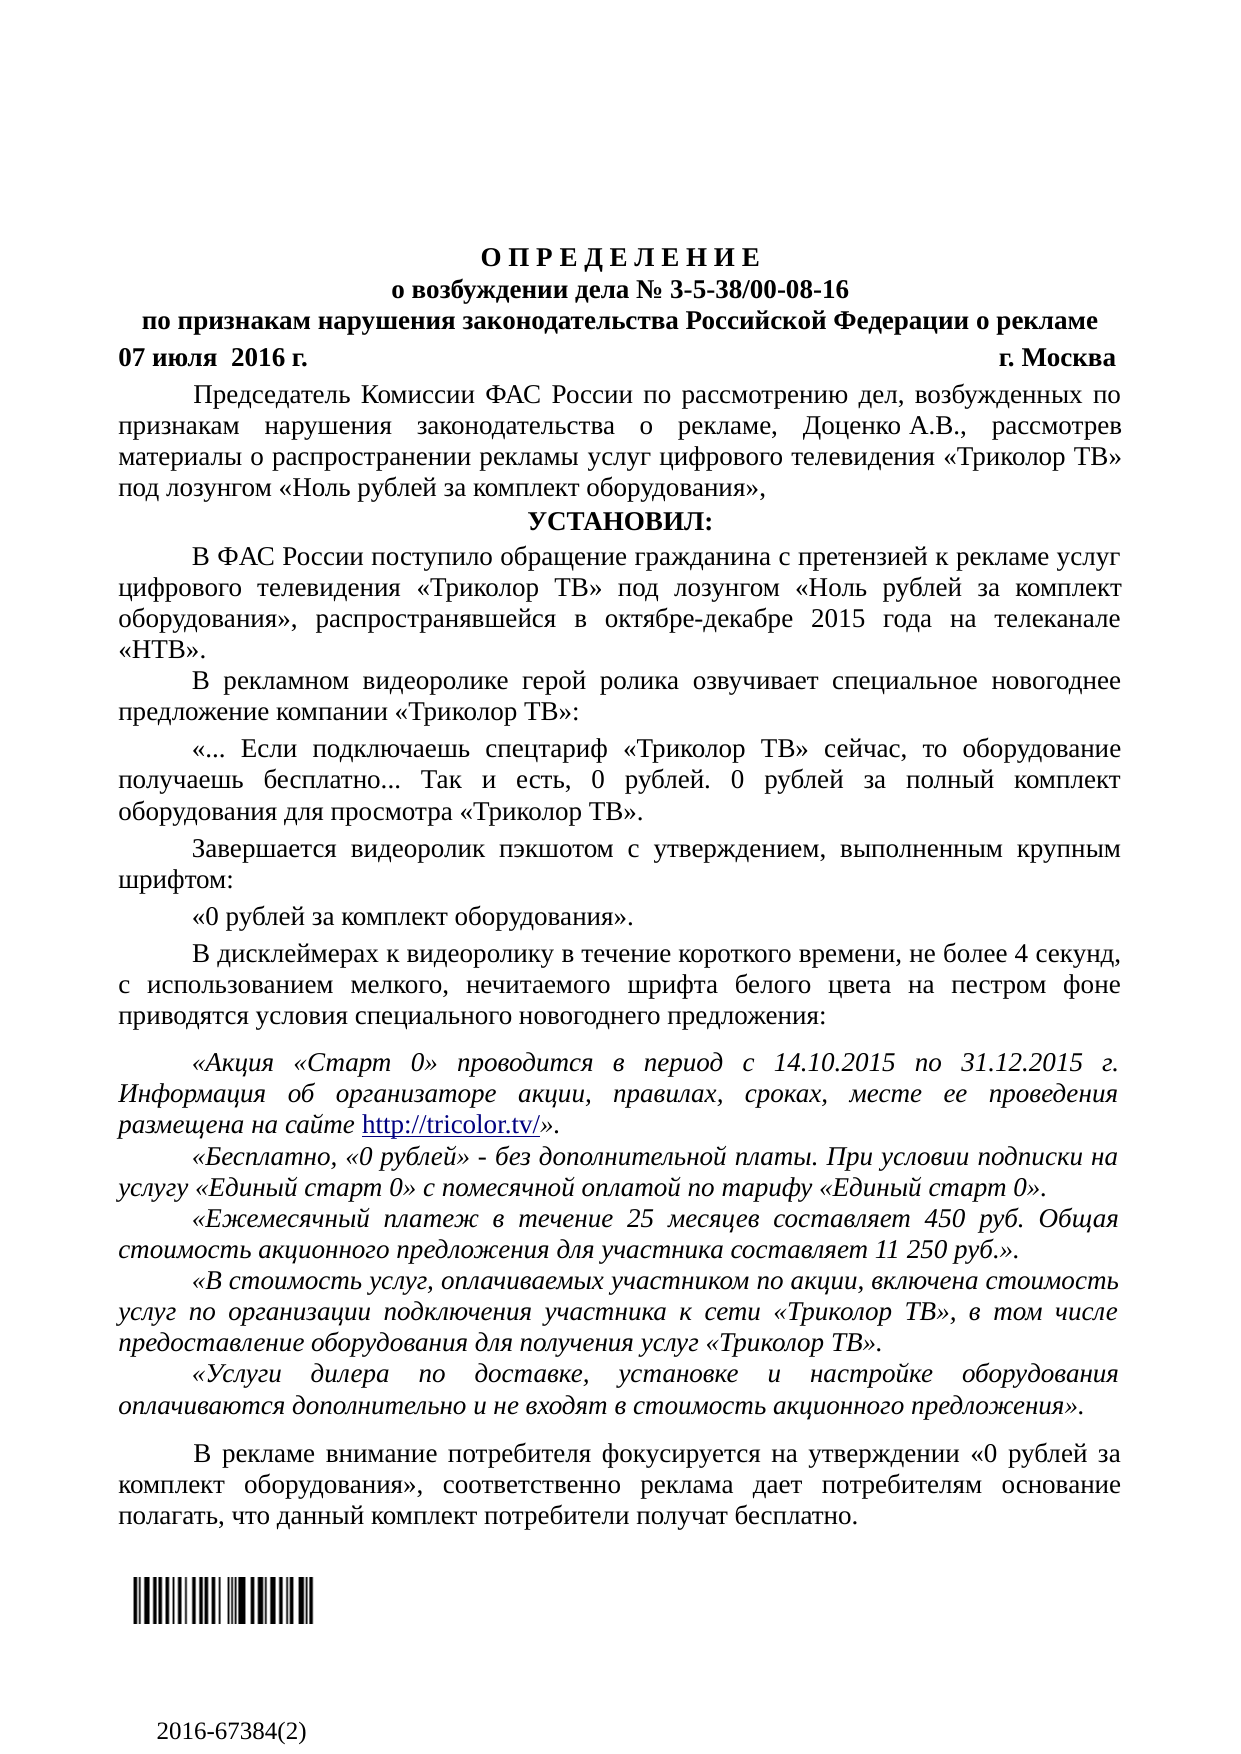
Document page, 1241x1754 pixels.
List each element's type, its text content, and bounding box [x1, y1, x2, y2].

text «Акция «Старт 0» проводится в период с 14.10.2015 по 31.12.2015 г. Информация об организаторе акции, правилах, сроках, месте ее проведения размещена на сайте http://tricolor.tv/». [118, 1046, 1122, 1139]
text «0 рублей за комплект оборудования». [118, 900, 1122, 931]
text «... Если подключаешь спецтариф «Триколор ТВ» сейчас, то оборудование получаешь бесплатно... Так и есть, 0 рублей. 0 рублей за полный комплект оборудования для просмотра «Триколор ТВ». [118, 732, 1122, 826]
text Председатель Комиссии ФАС России по рассмотрению дел, возбужденных по признакам нарушения законодательства о рекламе, Доценко А.В., рассмотрев материалы о распространении рекламы услуг цифрового телевидения «Триколор ТВ» под лозунгом «Ноль рублей за комплект оборудования», [118, 378, 1122, 503]
text «Бесплатно, «0 рублей» - без дополнительной платы. При условии подписки на услугу «Единый старт 0» с помесячной оплатой по тарифу «Единый старт 0». [118, 1139, 1122, 1202]
text по признакам нарушения законодательства Российской Федерации о рекламе [118, 304, 1122, 335]
text 07 июля 2016 г. г. Москва [118, 341, 1122, 372]
text О П Р Е Д Е Л Е Н И Е [118, 242, 1122, 273]
picture [118, 1577, 331, 1624]
text «В стоимость услуг, оплачиваемых участником по акции, включена стоимость услуг по организации подключения участника к сети «Триколор ТВ», в том числе предоставление оборудования для получения услуг «Триколор ТВ». [118, 1264, 1122, 1358]
text В ФАС России поступило обращение гражданина с претензией к рекламе услуг цифрового телевидения «Триколор ТВ» под лозунгом «Ноль рублей за комплект оборудования», распространявшейся в октябре-декабре 2015 года на телеканале «НТВ». [118, 539, 1122, 664]
text УСТАНОВИЛ: [118, 506, 1122, 537]
text В дисклеймерах к видеоролику в течение короткого времени, не более 4 секунд, с использованием мелкого, нечитаемого шрифта белого цвета на пестром фоне приводятся условия специального новогоднего предложения: [118, 937, 1122, 1031]
text «Ежемесячный платеж в течение 25 месяцев составляет 450 руб. Общая стоимость акционного предложения для участника составляет 11 250 руб.». [118, 1202, 1122, 1264]
text В рекламном видеоролике герой ролика озвучивает специальное новогоднее предложение компании «Триколор ТВ»: [118, 664, 1122, 726]
text о возбуждении дела № 3-5-38/00-08-16 [118, 273, 1122, 304]
text В рекламе внимание потребителя фокусируется на утверждении «0 рублей за комплект оборудования», соответственно реклама дает потребителям основание полагать, что данный комплект потребители получат бесплатно. [118, 1437, 1122, 1531]
text «Услуги дилера по доставке, установке и настройке оборудования оплачиваются дополнительно и не входят в стоимость акционного предложения». [118, 1358, 1122, 1420]
text Завершается видеоролик пэкшотом с утверждением, выполненным крупным шрифтом: [118, 832, 1122, 894]
